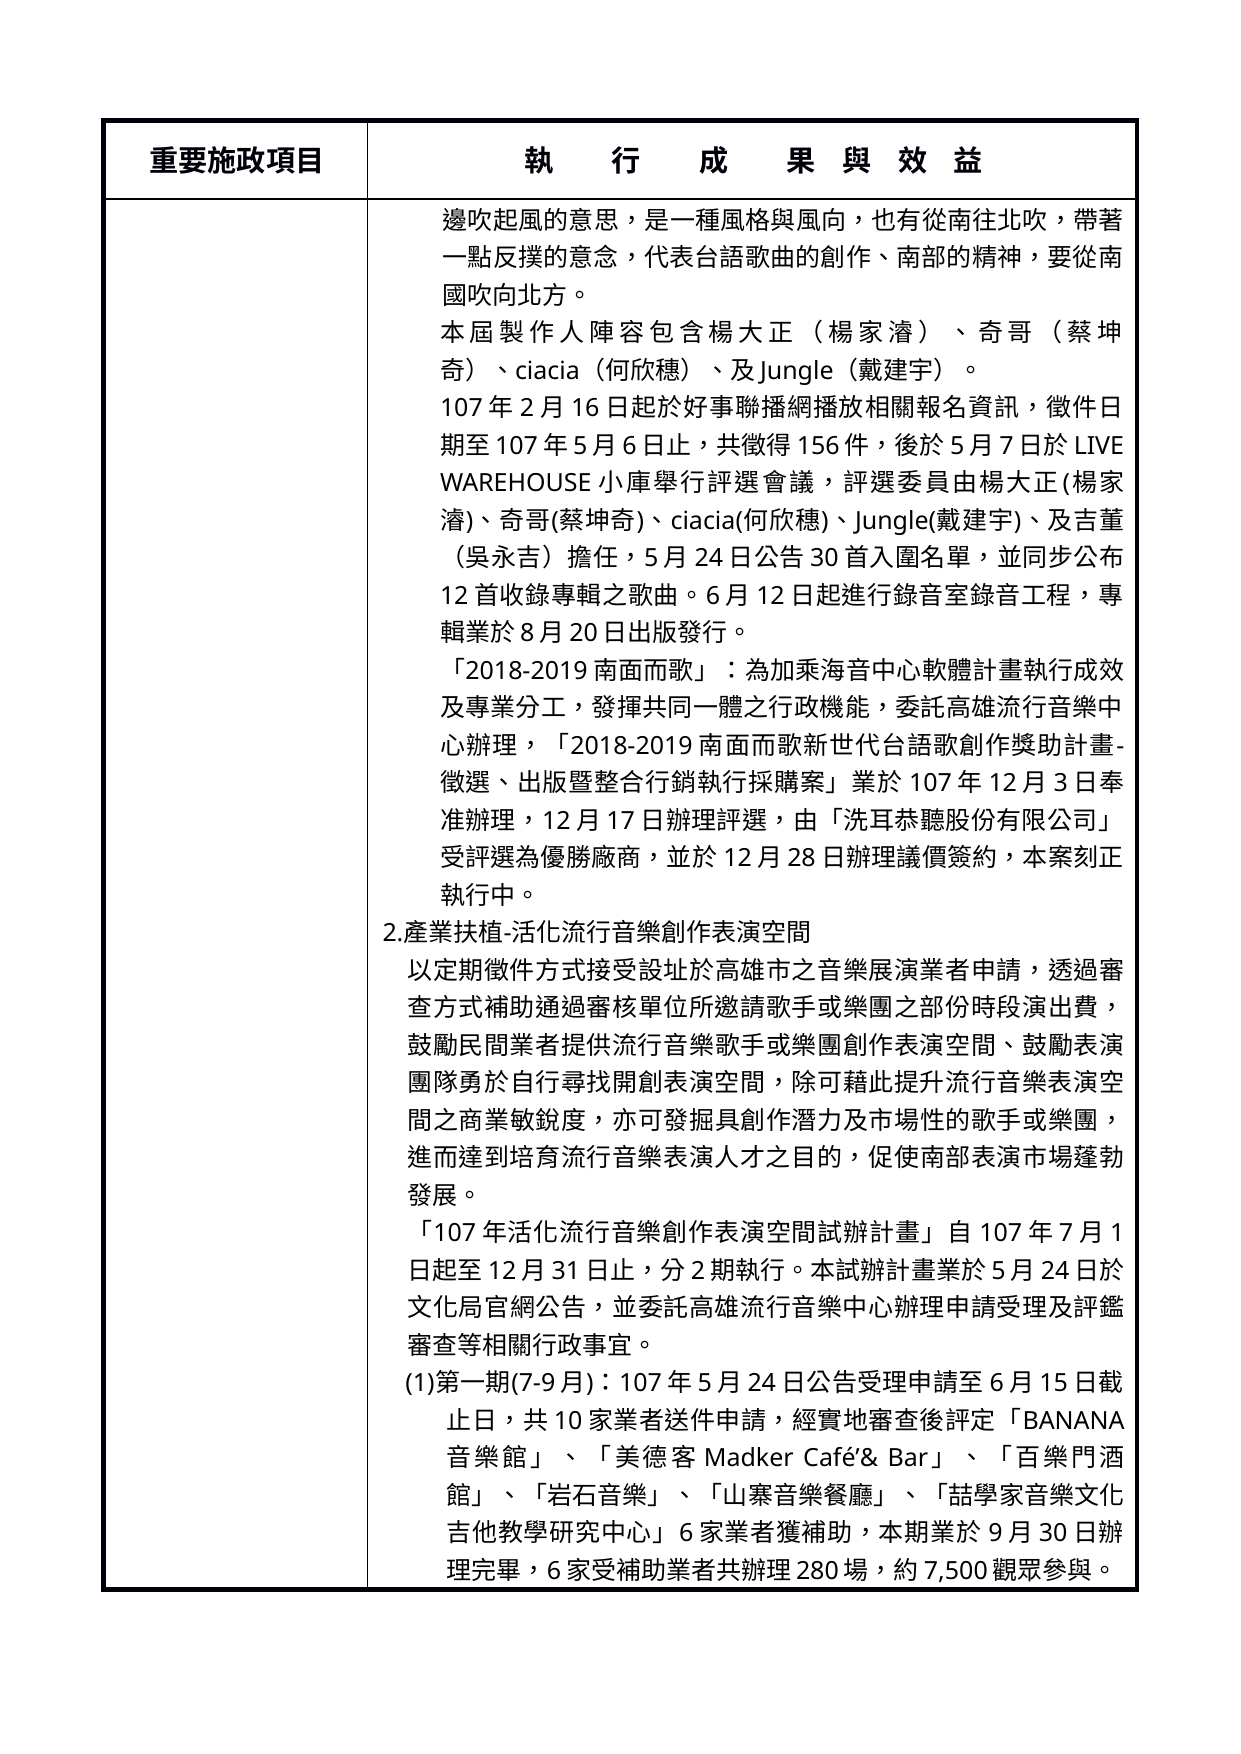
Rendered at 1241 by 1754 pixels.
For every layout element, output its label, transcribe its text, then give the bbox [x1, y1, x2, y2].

table_cell 邊吹起風的意思，是一種風格與風向，也有從南往北吹，帶著一點反撲的意念，代表台語歌曲的創作、南部的精神，要從南國吹向北方。 本屆製作人陣容包含楊大正（楊家濬）、奇哥（蔡坤奇）、ciacia（何欣穗）、及Jungle（戴建宇）。 107年2月16日起於好事聯播網播放相關報名資訊，徵件日期至107年5月6日止，共徵得156件，後於5月7日於LIVE WAREHOUSE小庫舉行評選會議，評選委員由楊大正(楊家濬)、奇哥(蔡坤奇)、ciacia(何欣穗)、Jungle(戴建宇)、及吉董（吳永吉）擔任，5月24日公告30首入圍名單，並同步公布12首收錄專輯之歌曲。6月12日起進行錄音室錄音工程，專輯業於8月20日出版發行。 「2018-2019南面而歌」：為加乘海音中心軟體計畫執行成效及專業分工，發揮共同一體之行政機能，委託高雄流行音樂中心辦理，「2018-2019南面而歌新世代台語歌創作獎助計畫-徵選、出版暨整合行銷執行採購案」業於107年12月3日奉准辦理，12月17日辦理評選，由「洗耳恭聽股份有限公司」受評選為優勝廠商，並於12月28日辦理議價簽約，本案刻正執行中。 2.產業扶植-活化流行音樂創作表演空間 以定期徵件方式接受設址於高雄市之音樂展演業者申請，透過審查方式補助通過審核單位所邀請歌手或樂團之部份時段演出費，鼓勵民間業者提供流行音樂歌手或樂團創作表演空間、鼓勵表演團隊勇於自行尋找開創表演空間，除可藉此提升流行音樂表演空間之商業敏銳度，亦可發掘具創作潛力及市場性的歌手或樂團，進而達到培育流行音樂表演人才之目的，促使南部表演市場蓬勃發展。 「107年活化流行音樂創作表演空間試辦計畫」自107年7月1日起至12月31日止，分2期執行。本試辦計畫業於5月24日於文化局官網公告，並委託高雄流行音樂中心辦理申請受理及評鑑審查等相關行政事宜。 (1)第一期(7-9月)：107年5月24日公告受理申請至6月15日截止日，共10家業者送件申請，經實地審查後評定「BANANA音樂館」、「美德客Madker Café’& Bar」、「百樂門酒館」、「岩石音樂」、「山寨音樂餐廳」、「喆學家音樂文化吉他教學研究中心」6家業者獲補助，本期業於9月30日辦理完畢，6家受補助業者共辦理280場，約7,500觀眾參與。 [368, 200, 1135, 1587]
table_cell [106, 200, 367, 1587]
table_header 執 行 成 果 與 效 益 [368, 123, 1135, 198]
table_header 重要施政項目 [106, 123, 367, 198]
